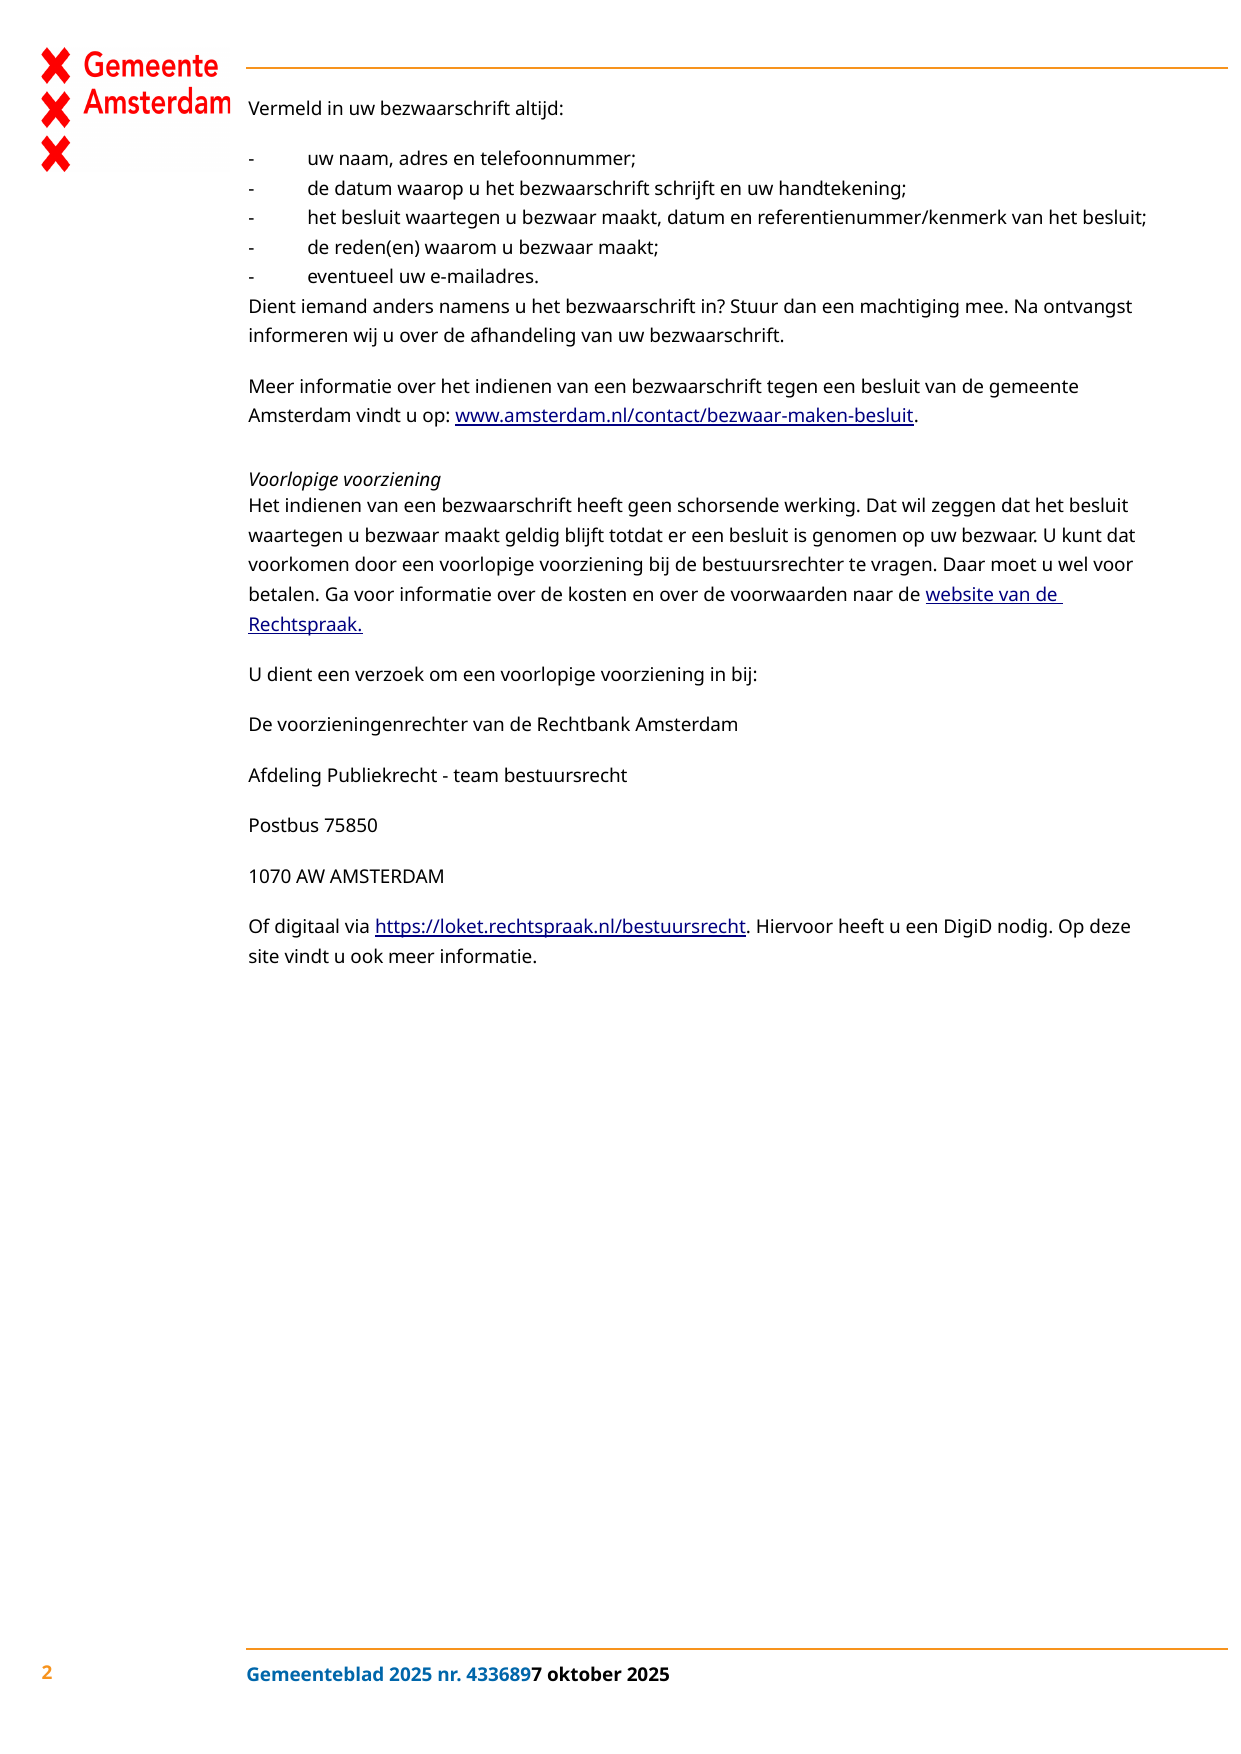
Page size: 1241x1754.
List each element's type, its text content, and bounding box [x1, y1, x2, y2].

list eventueel uw e-mailadres. [248, 263, 1152, 289]
list het besluit waartegen u bezwaar maakt, datum en referentienummer/kenmerk van het besluit; [248, 204, 1152, 230]
text Meer informatie over het indienen van een bezwaarschrift tegen een besluit van de gemeente Amsterdam vindt u op: www.amsterdam.nl/contact/bezwaar-maken-besluit. [248, 373, 1152, 428]
text 1070 AW AMSTERDAM [248, 863, 1152, 888]
list de reden(en) waarom u bezwaar maakt; [248, 234, 1152, 260]
picture [41, 47, 231, 172]
text Postbus 75850 [248, 812, 1152, 838]
text Het indienen van een bezwaarschrift heeft geen schorsende werking. Dat wil zeggen dat het besluit waartegen u bezwaar maakt geldig blijft totdat er een besluit is genomen op uw bezwaar. U kunt dat voorkomen door een voorlopige voorziening bij de bestuursrechter te vragen. Daar moet u wel voor betalen. Ga voor informatie over de kosten en over de voorwaarden naar de website van de Rechtspraak. [248, 492, 1152, 636]
list uw naam, adres en telefoonnummer; [248, 145, 1152, 171]
text Of digitaal via https://loket.rechtspraak.nl/bestuursrecht. Hiervoor heeft u een DigiD nodig. Op deze site vindt u ook meer informatie. [248, 913, 1152, 968]
text Vermeld in uw bezwaarschrift altijd: [248, 95, 1152, 121]
text Dient iemand anders namens u het bezwaarschrift in? Stuur dan een machtiging mee. Na ontvangst informeren wij u over de afhandeling van uw bezwaarschrift. [248, 293, 1152, 348]
list de datum waarop u het bezwaarschrift schrijft en uw handtekening; [248, 175, 1152, 201]
text Afdeling Publiekrecht - team bestuursrecht [248, 762, 1152, 788]
text De voorzieningenrechter van de Rechtbank Amsterdam [248, 712, 1152, 737]
text Voorlopige voorziening [248, 467, 1152, 492]
text U dient een verzoek om een voorlopige voorziening in bij: [248, 661, 1152, 687]
